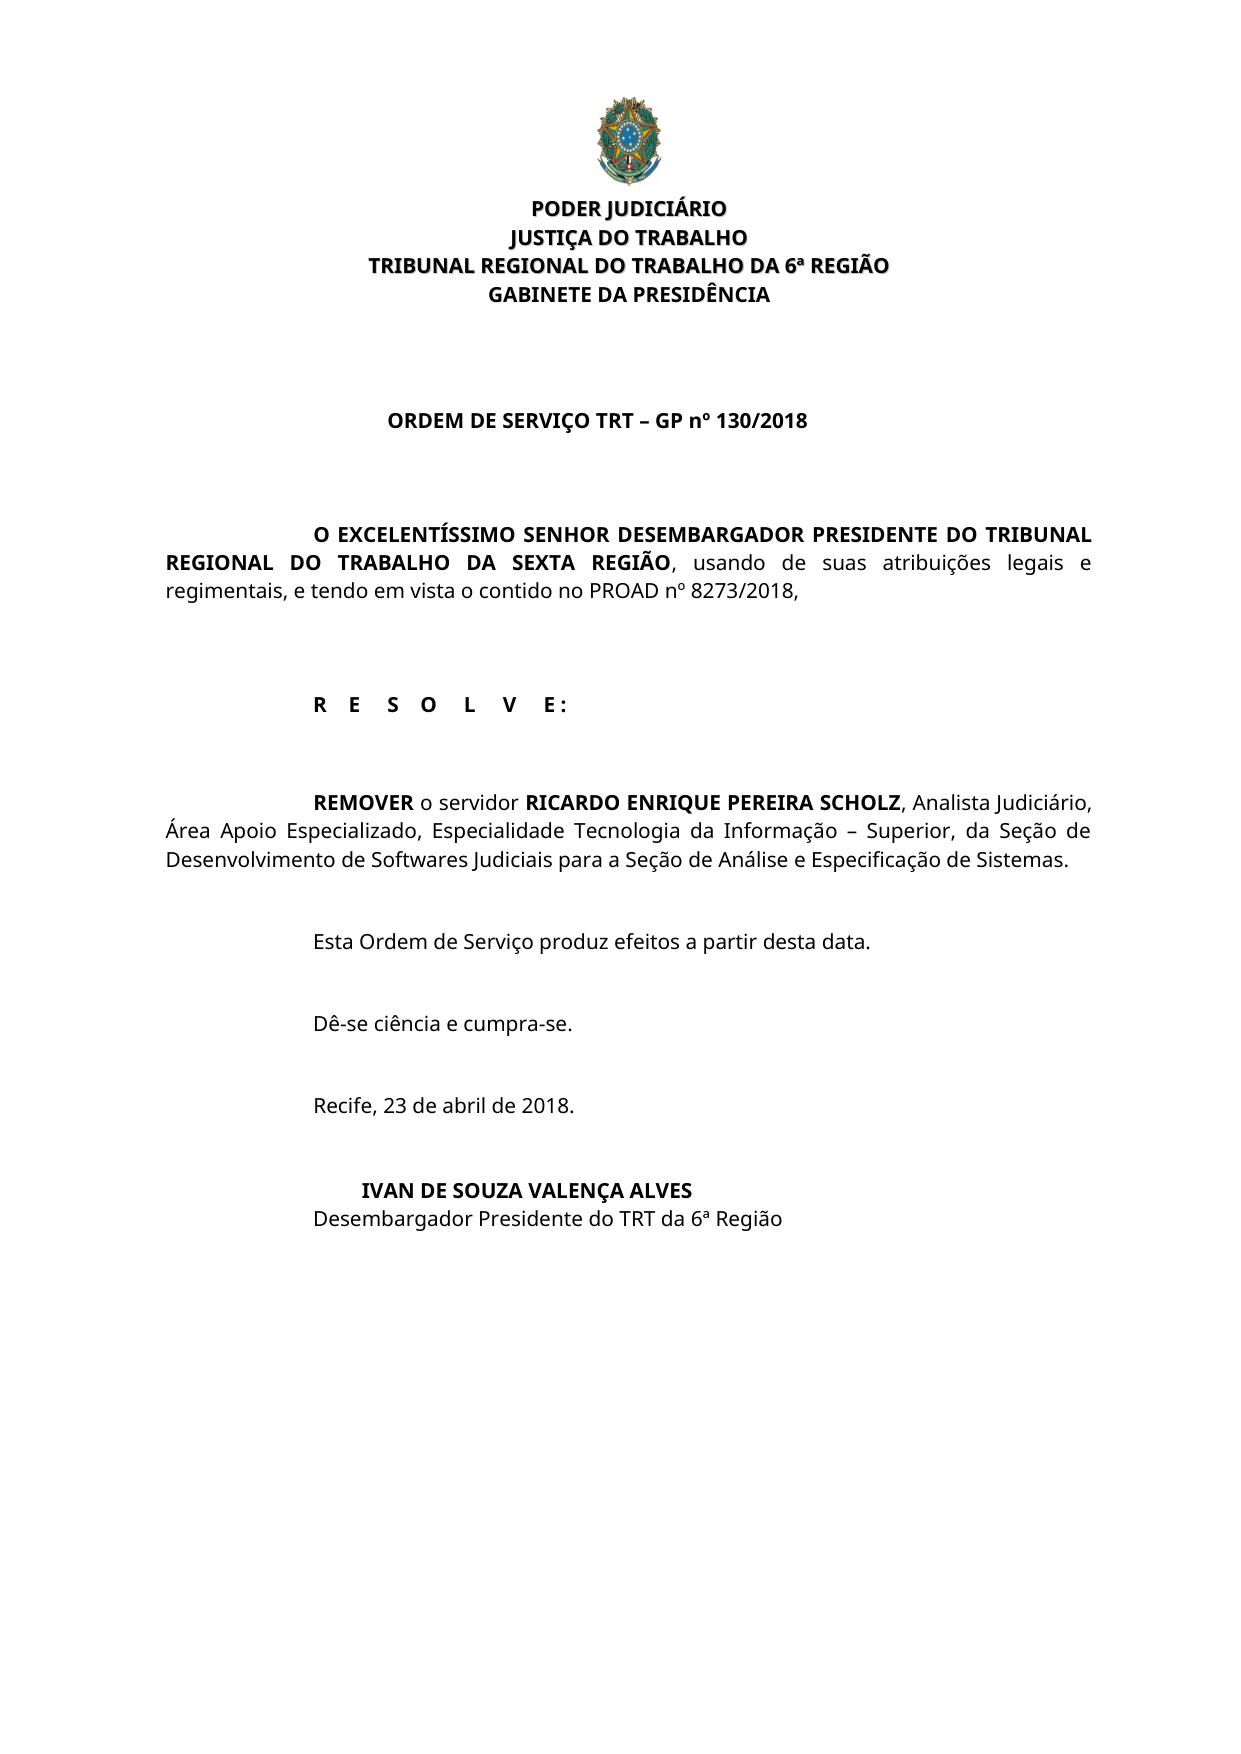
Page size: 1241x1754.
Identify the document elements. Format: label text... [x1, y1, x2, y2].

text Desembargador Presidente do TRT da 6ª Região [239, 1204, 1093, 1233]
text Recife, 23 de abril de 2018. [165, 1091, 1090, 1119]
subtitle ORDEM DE SERVIÇO TRT – GP nº 130/2018 [165, 406, 1092, 434]
picture [597, 97, 661, 186]
text Dê-se ciência e cumpra-se. [239, 1009, 1090, 1037]
text O EXCELENTÍSSIMO SENHOR DESEMBARGADOR PRESIDENTE DO TRIBUNAL REGIONAL DO TRABALHO DA SEXTA REGIÃO, usando de suas atribuições legais e regimentais, e tendo em vista o contido no PROAD nº 8273/2018, [165, 520, 1092, 605]
text TRIBUNAL REGIONAL DO TRABALHO DA 6ª REGIÃO [165, 251, 1092, 280]
text Esta Ordem de Serviço produz efeitos a partir desta data. [165, 927, 1090, 955]
text REMOVER o servidor RICARDO ENRIQUE PEREIRA SCHOLZ, Analista Judiciário, Área Apoio Especializado, Especialidade Tecnologia da Informação – Superior, da Seção de Desenvolvimento de Softwares Judiciais para a Seção de Análise e Especificação de Sistemas. [165, 788, 1092, 873]
text PODER JUDICIÁRIO [165, 194, 1092, 223]
text R E S O L V E : [165, 690, 1092, 719]
text IVAN DE SOUZA VALENÇA ALVES [165, 1176, 1093, 1204]
text GABINETE DA PRESIDÊNCIA [165, 280, 1092, 308]
text JUSTIÇA DO TRABALHO [165, 223, 1092, 251]
